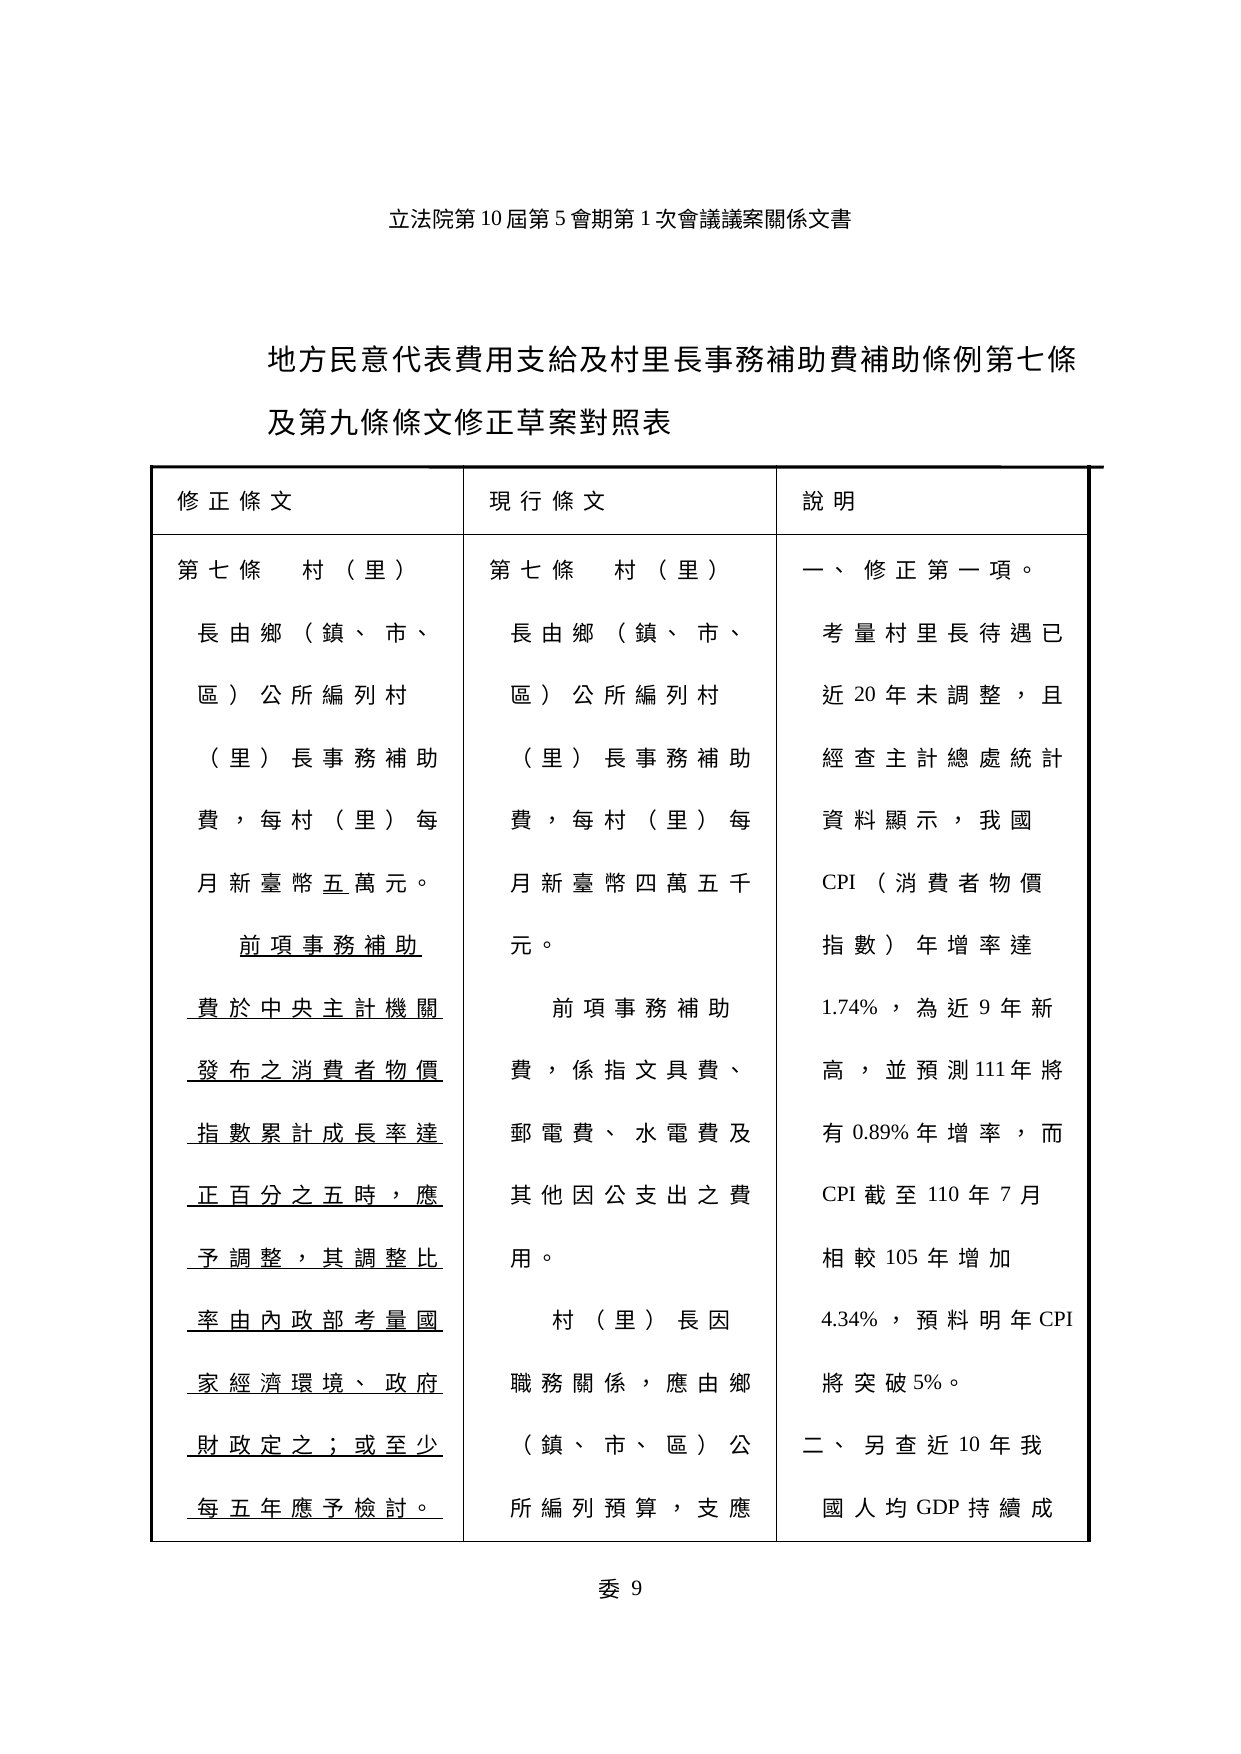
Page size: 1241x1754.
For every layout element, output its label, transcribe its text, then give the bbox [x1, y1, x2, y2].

table_cell 第七條 村（里）長由鄉（鎮、市、區）公所編列村（里）長事務補助費，每村（里）每月新臺幣五萬元。 前項事務補助費於中央主計機關發布之消費者物價指數累計成長率達正百分之五時，應予調整，其調整比率由內政部考量國家經濟環境、政府財政定之；或至少每五年應予檢討。 [153, 535, 463, 1541]
table_cell 修正條文 [153, 469, 463, 534]
table_cell 現行條文 [464, 469, 776, 534]
table_header 地方民意代表費用支給及村里長事務補助費補助條例第七條及第九條條文修正草案對照表 [151, 313, 1089, 465]
table_cell 第七條 村（里）長由鄉（鎮、市、區）公所編列村（里）長事務補助費，每村（里）每月新臺幣四萬五千元。 前項事務補助費，係指文具費、郵電費、水電費及其他因公支出之費用。 村（里）長因職務關係，應由鄉（鎮、市、區）公所編列預算，支應 [464, 535, 776, 1541]
table_cell 一、修正第一項。考量村里長待遇已近20年未調整，且經查主計總處統計資料顯示，我國CPI（消費者物價指數）年增率達1.74%，為近9年新高，並預測111年將有0.89%年增率，而CPI截至110年7月相較105年增加4.34%，預料明年CPI將突破5%。 二、另查近10年我國人均GDP持續成 [777, 535, 1087, 1541]
table_cell 說明 [777, 469, 1087, 534]
